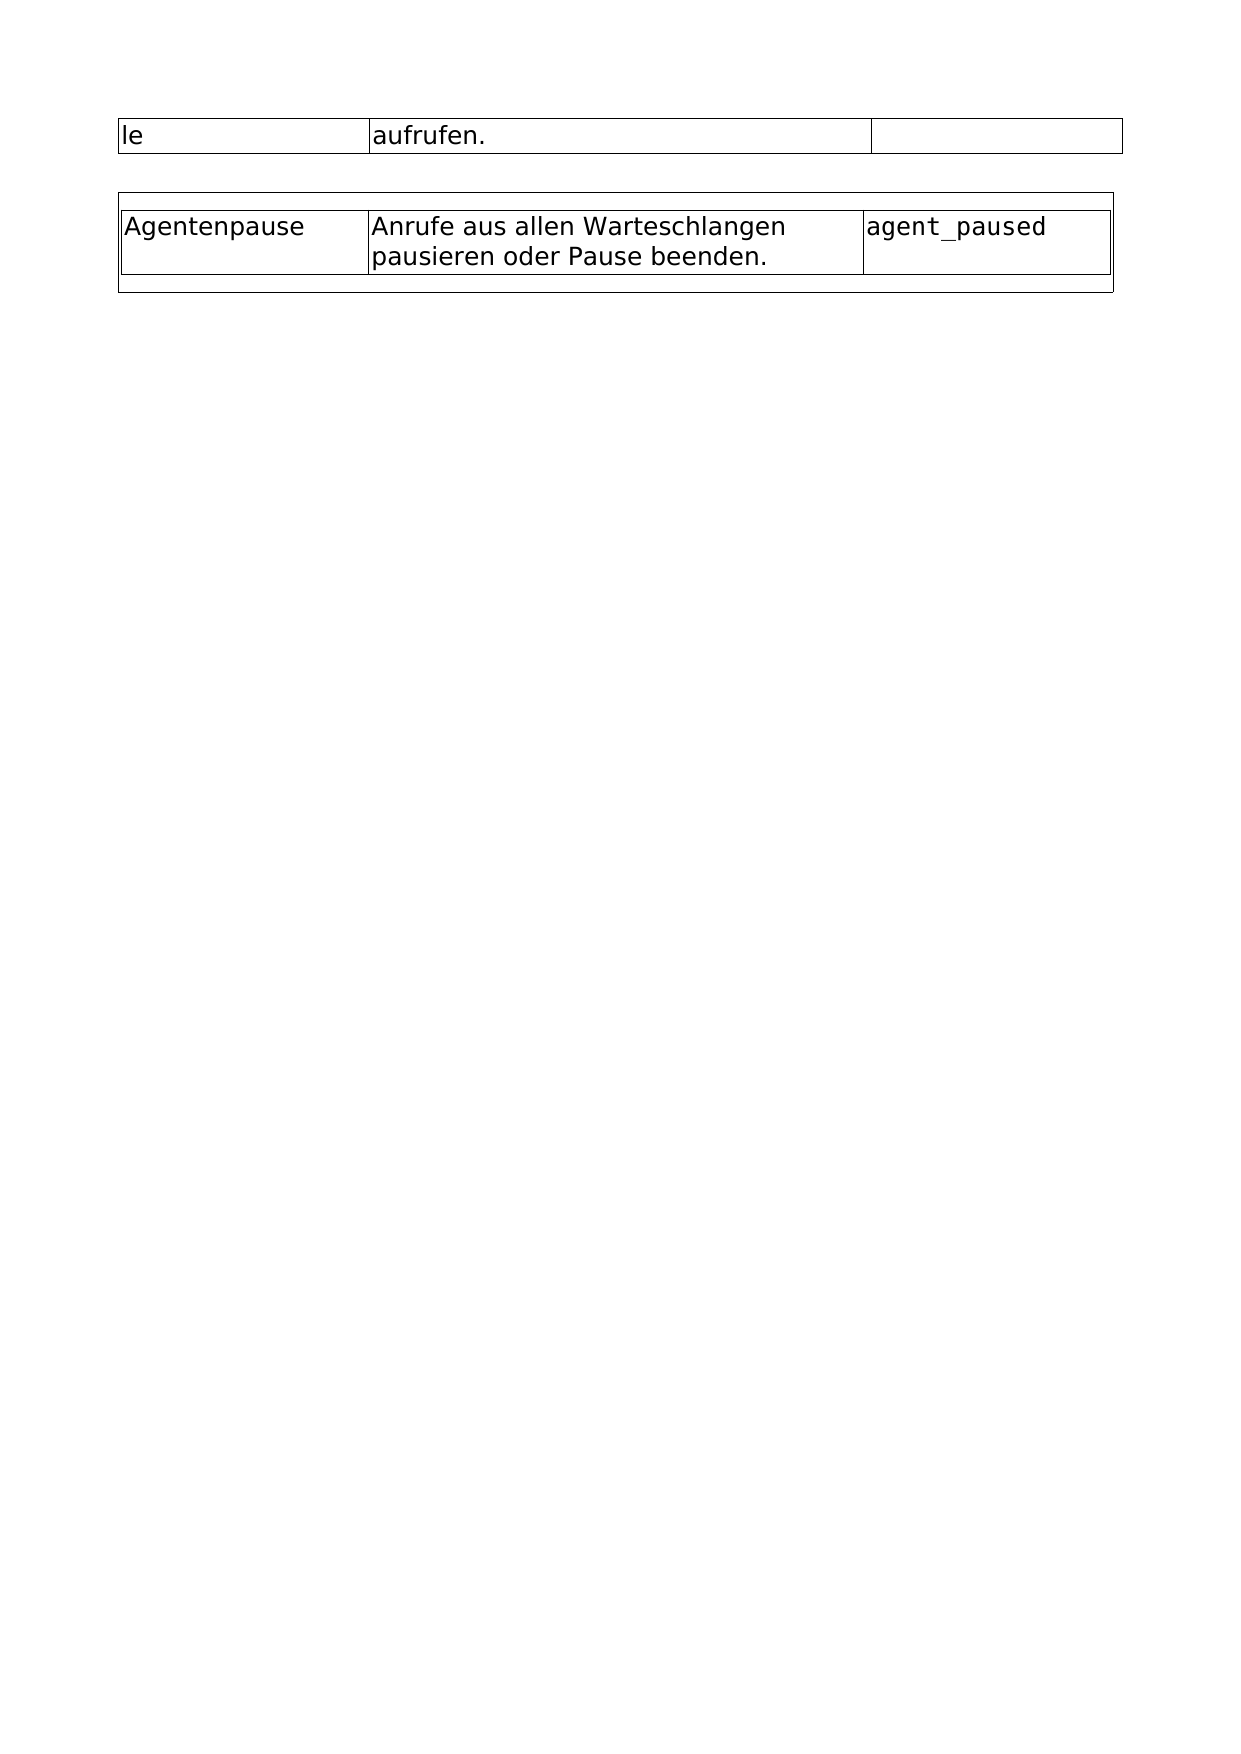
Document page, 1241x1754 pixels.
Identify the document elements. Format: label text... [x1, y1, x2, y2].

table_header Anrufe aus allen Warteschlangen pausieren oder Pause beenden. [369, 211, 863, 274]
table_cell le [119, 119, 369, 153]
table_header Agentenpause [122, 211, 368, 274]
table_header [119, 193, 1113, 292]
table_header agent_paused [864, 211, 1110, 274]
table_cell [872, 119, 1122, 153]
table_cell aufrufen. [370, 119, 871, 153]
